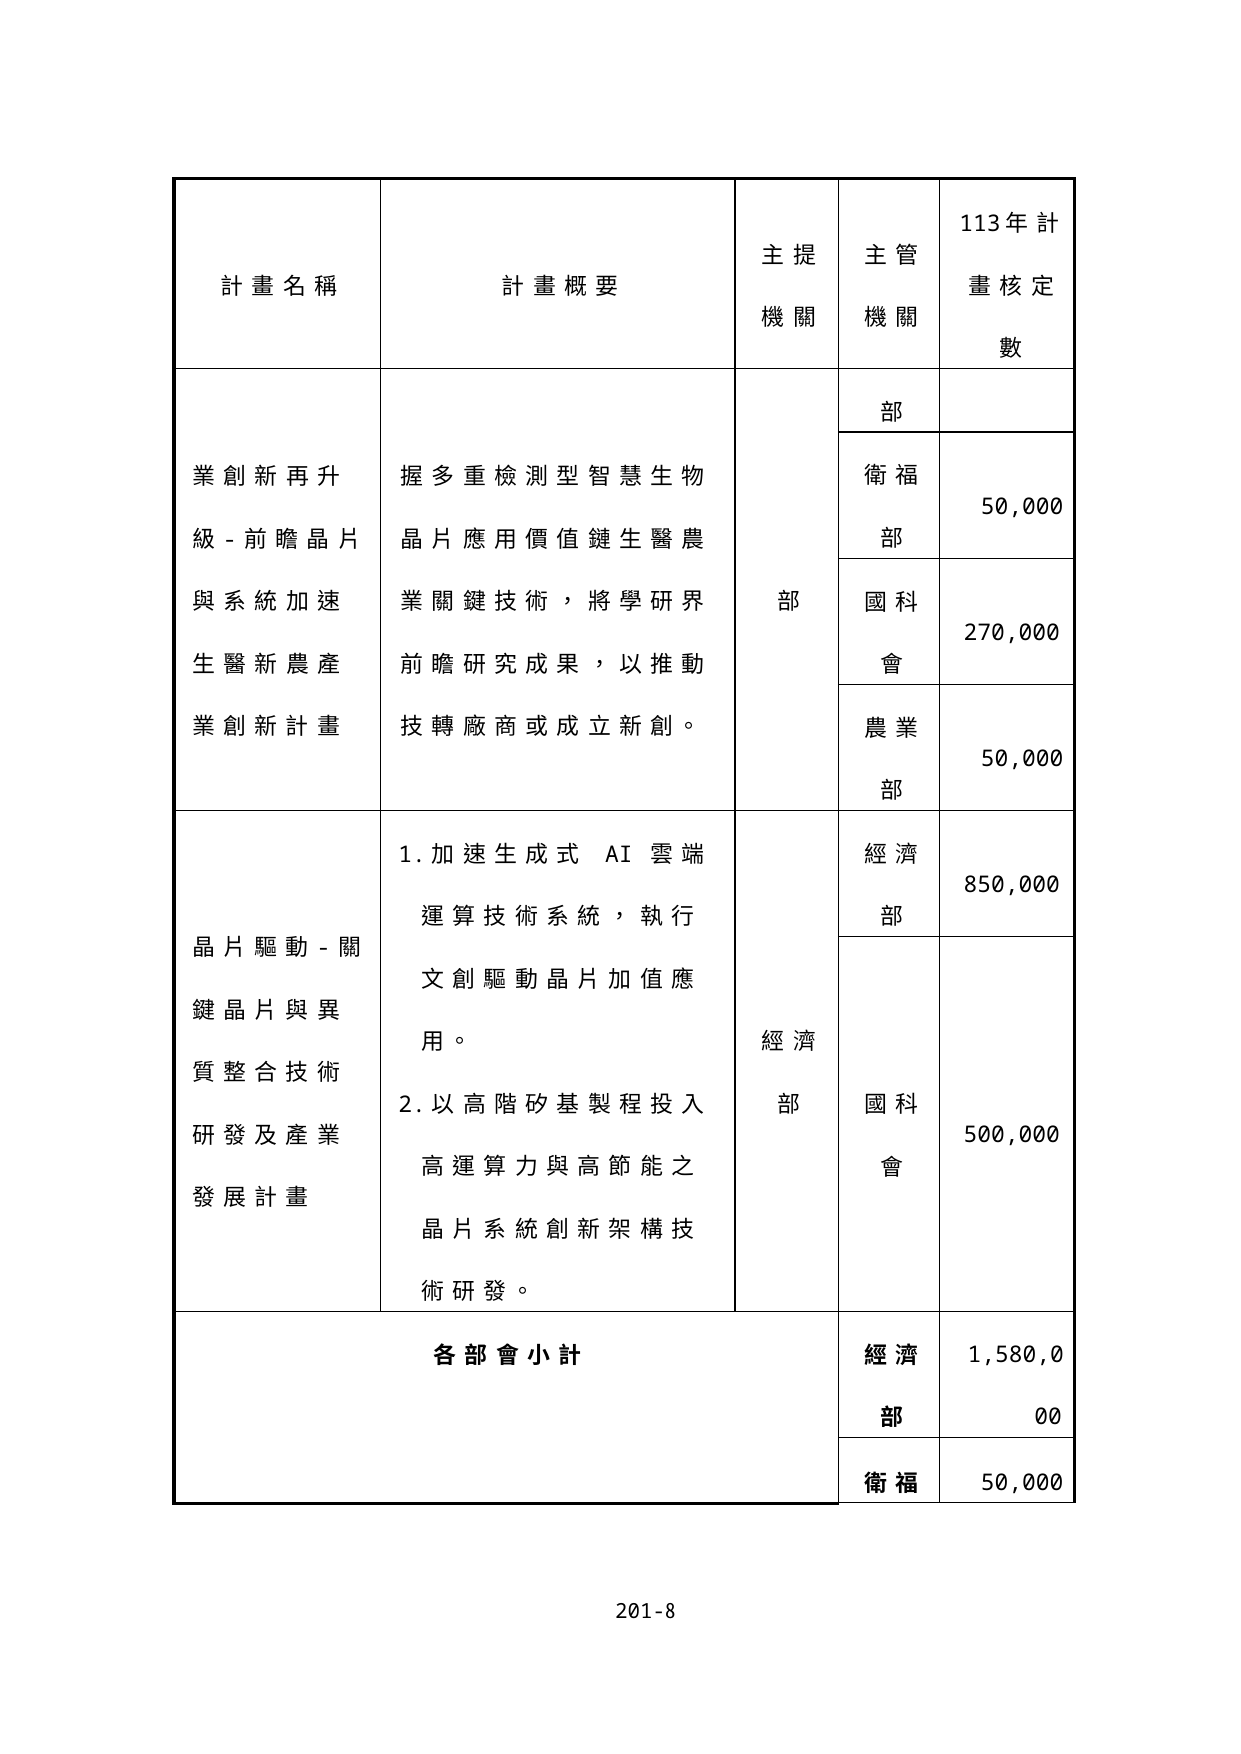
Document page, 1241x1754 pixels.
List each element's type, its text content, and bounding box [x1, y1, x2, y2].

table_cell 握多重檢測型智慧生物晶片應用價值鏈生醫農業關鍵技術，將學研界前瞻研究成果，以推動技轉廠商或成立新創。 [381, 369, 734, 809]
table_cell 經濟部 [736, 811, 838, 1311]
table_cell 衛福部 [839, 433, 939, 557]
table_cell 業創新再升級-前瞻晶片與系統加速生醫新農產業創新計畫 [176, 369, 380, 809]
table_cell 國科會 [839, 937, 939, 1311]
table_cell 晶片驅動-關鍵晶片與異質整合技術研發及產業發展計畫 [176, 811, 380, 1311]
table_cell 國科會 [839, 559, 939, 683]
table_header 113年計畫核定數 [940, 180, 1073, 368]
table_header 主管機關 [839, 180, 939, 368]
table_cell 500,000 [940, 937, 1073, 1311]
table_cell 農業部 [839, 685, 939, 809]
table_cell 部 [839, 369, 939, 431]
table_cell [940, 369, 1073, 431]
table_cell 經濟部 [839, 811, 939, 936]
table_cell 1,580,000 [940, 1312, 1073, 1437]
table_cell 經濟部 [839, 1312, 939, 1437]
table_cell 50,000 [940, 433, 1073, 557]
table_cell 部 [736, 369, 838, 809]
table_cell 850,000 [940, 811, 1073, 936]
table_cell 50,000 [940, 1438, 1073, 1502]
table_header 計畫概要 [381, 180, 734, 368]
table_cell 1.加速生成式 AI 雲端運算技術系統，執行文創驅動晶片加值應用。 2.以高階矽基製程投入高運算力與高節能之晶片系統創新架構技術研發。 [381, 811, 734, 1311]
table_header 主提機關 [736, 180, 838, 368]
table_cell 衛福 [839, 1438, 939, 1502]
table_cell 270,000 [940, 559, 1073, 683]
table_header 計畫名稱 [176, 180, 380, 368]
table_cell 50,000 [940, 685, 1073, 809]
table_cell 各部會小計 [176, 1312, 838, 1502]
